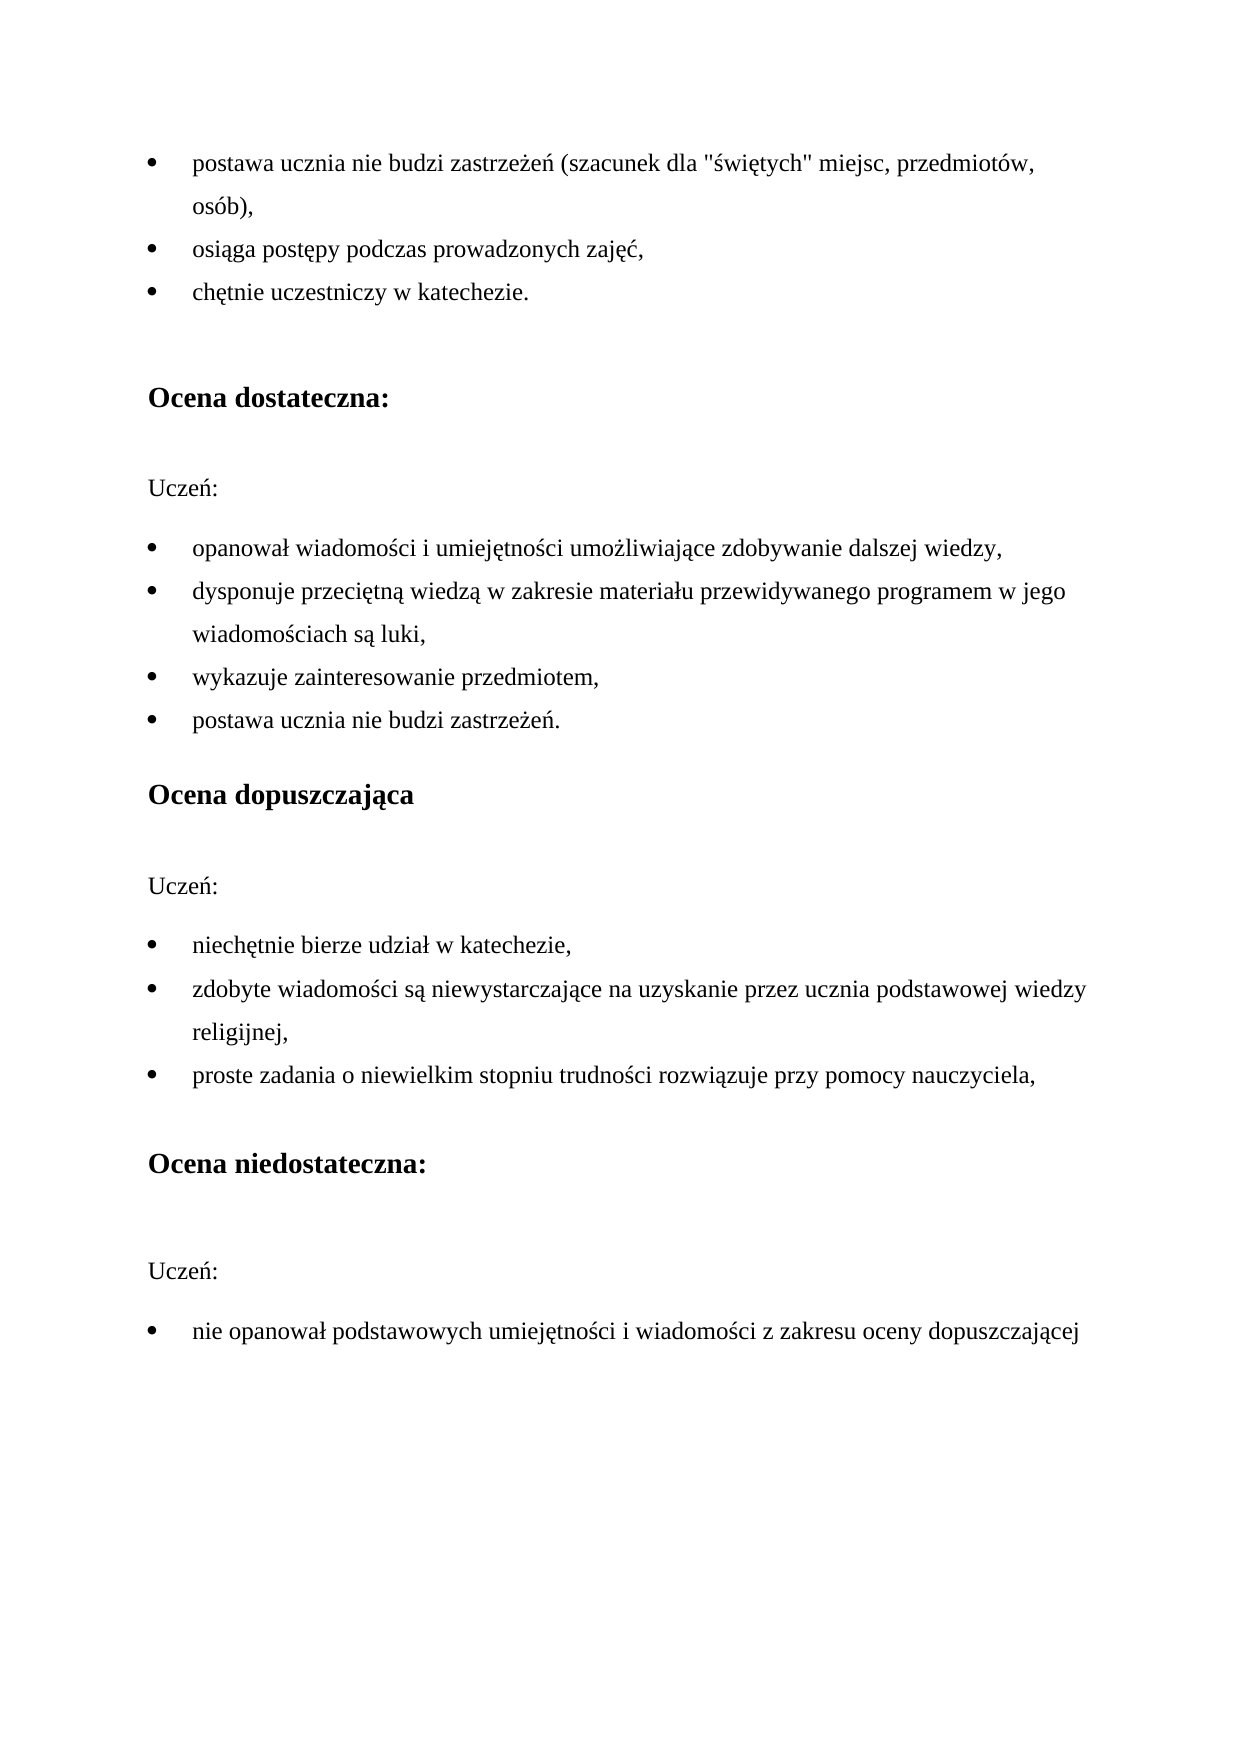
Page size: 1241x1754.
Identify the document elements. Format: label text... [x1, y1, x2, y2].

list wykazuje zainteresowanie przedmiotem, [148, 662, 1093, 691]
list niechętnie bierze udział w katechezie, [148, 931, 1093, 959]
text Ocena niedostateczna: [148, 1146, 1093, 1180]
list proste zadania o niewielkim stopniu trudności rozwiązuje przy pomocy nauczyciela, [148, 1060, 1093, 1089]
list zdobyte wiadomości są niewystarczające na uzyskanie przez ucznia podstawowej wiedzy religijnej, [148, 974, 1093, 1046]
list opanował wiadomości i umiejętności umożliwiające zdobywanie dalszej wiedzy, [148, 533, 1093, 562]
text Uczeń: [148, 1256, 1093, 1285]
text Ocena dostateczna: [148, 380, 1093, 413]
list osiąga postępy podczas prowadzonych zajęć, [148, 234, 1093, 263]
list dysponuje przeciętną wiedzą w zakresie materiału przewidywanego programem w jego wiadomościach są luki, [148, 576, 1093, 648]
list nie opanował podstawowych umiejętności i wiadomości z zakresu oceny dopuszczającej [148, 1316, 1093, 1345]
text Uczeń: [148, 473, 1093, 502]
list postawa ucznia nie budzi zastrzeżeń. [148, 706, 1093, 734]
text Uczeń: [148, 871, 1093, 899]
list chętnie uczestniczy w katechezie. [148, 277, 1093, 306]
list postawa ucznia nie budzi zastrzeżeń (szacunek dla "świętych" miejsc, przedmiotów, osób), [148, 148, 1093, 219]
text Ocena dopuszczająca [148, 777, 1093, 811]
